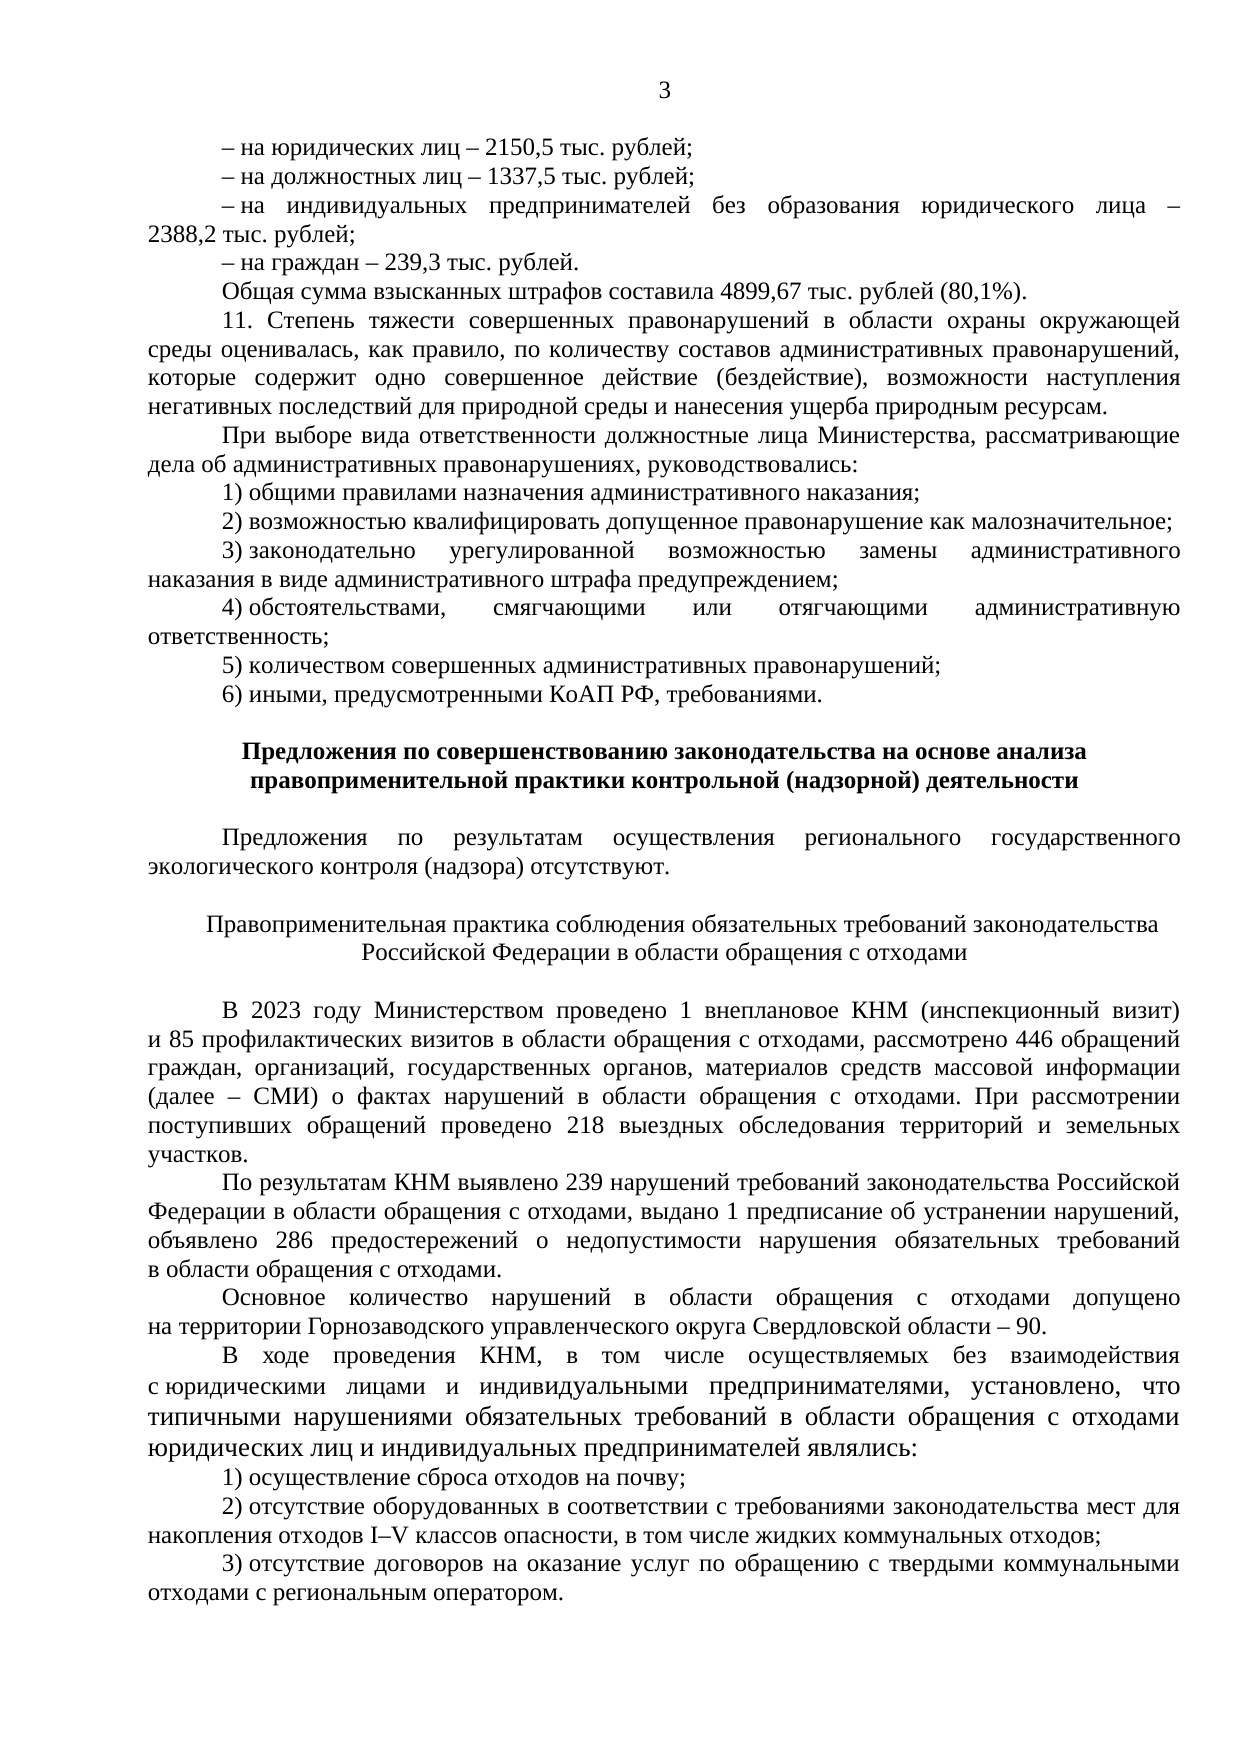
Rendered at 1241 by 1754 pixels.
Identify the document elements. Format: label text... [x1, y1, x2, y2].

text – на юридических лиц – 2150,5 тыс. рублей; [148, 132, 1181, 161]
text – на граждан – 239,3 тыс. рублей. [148, 247, 1181, 276]
text 2) возможностью квалифицировать допущенное правонарушение как малозначительное; [148, 506, 1181, 535]
text В ходе проведения КНМ, в том числе осуществляемых без взаимодействия с юридическими лицами и индивидуальными предпринимателями, установлено, что типичными нарушениями обязательных требований в области обращения с отходами юридических лиц и индивидуальных предпринимателей являлись: [148, 1340, 1181, 1462]
text – на должностных лиц – 1337,5 тыс. рублей; [148, 161, 1181, 190]
text При выборе вида ответственности должностные лица Министерства, рассматривающие дела об административных правонарушениях, руководствовались: [148, 420, 1181, 477]
text 4) обстоятельствами, смягчающими или отягчающими административную ответственность; [148, 592, 1181, 650]
text Основное количество нарушений в области обращения с отходами допущено на территории Горнозаводского управленческого округа Свердловской области – 90. [148, 1282, 1181, 1340]
text 1) общими правилами назначения административного наказания; [148, 477, 1181, 506]
text 3) законодательно урегулированной возможностью замены административного наказания в виде административного штрафа предупреждением; [148, 535, 1181, 592]
text 6) иными, предусмотренными КоАП РФ, требованиями. [148, 679, 1181, 707]
text 2) отсутствие оборудованных в соответствии с требованиями законодательства мест для накопления отходов I–V классов опасности, в том числе жидких коммунальных отходов; [148, 1491, 1181, 1548]
text 3) отсутствие договоров на оказание услуг по обращению с твердыми коммунальными отходами с региональным оператором. [148, 1548, 1181, 1606]
text В 2023 году Министерством проведено 1 внеплановое КНМ (инспекционный визит) и 85 профилактических визитов в области обращения с отходами, рассмотрено 446 обращений граждан, организаций, государственных органов, материалов средств массовой информации (далее – СМИ) о фактах нарушений в области обращения с отходами. При рассмотрении поступивших обращений проведено 218 выездных обследования территорий и земельных участков. [148, 995, 1181, 1167]
text – на индивидуальных предпринимателей без образования юридического лица – 2388,2 тыс. рублей; [148, 190, 1181, 247]
subtitle Предложения по совершенствованию законодательства на основе анализа правоприменительной практики контрольной (надзорной) деятельности [148, 736, 1181, 794]
text 11. Степень тяжести совершенных правонарушений в области охраны окружающей среды оценивалась, как правило, по количеству составов административных правонарушений, которые содержит одно совершенное действие (бездействие), возможности наступления негативных последствий для природной среды и нанесения ущерба природным ресурсам. [148, 305, 1181, 420]
text 1) осуществление сброса отходов на почву; [148, 1462, 1181, 1491]
text Предложения по результатам осуществления регионального государственного экологического контроля (надзора) отсутствуют. [148, 822, 1181, 880]
subtitle Правоприменительная практика соблюдения обязательных требований законодательства Российской Федерации в области обращения с отходами [148, 909, 1181, 966]
text 5) количеством совершенных административных правонарушений; [148, 650, 1181, 679]
text По результатам КНМ выявлено 239 нарушений требований законодательства Российской Федерации в области обращения с отходами, выдано 1 предписание об устранении нарушений, объявлено 286 предостережений о недопустимости нарушения обязательных требований в области обращения с отходами. [148, 1167, 1181, 1282]
text Общая сумма взысканных штрафов составила 4899,67 тыс. рублей (80,1%). [148, 276, 1181, 305]
